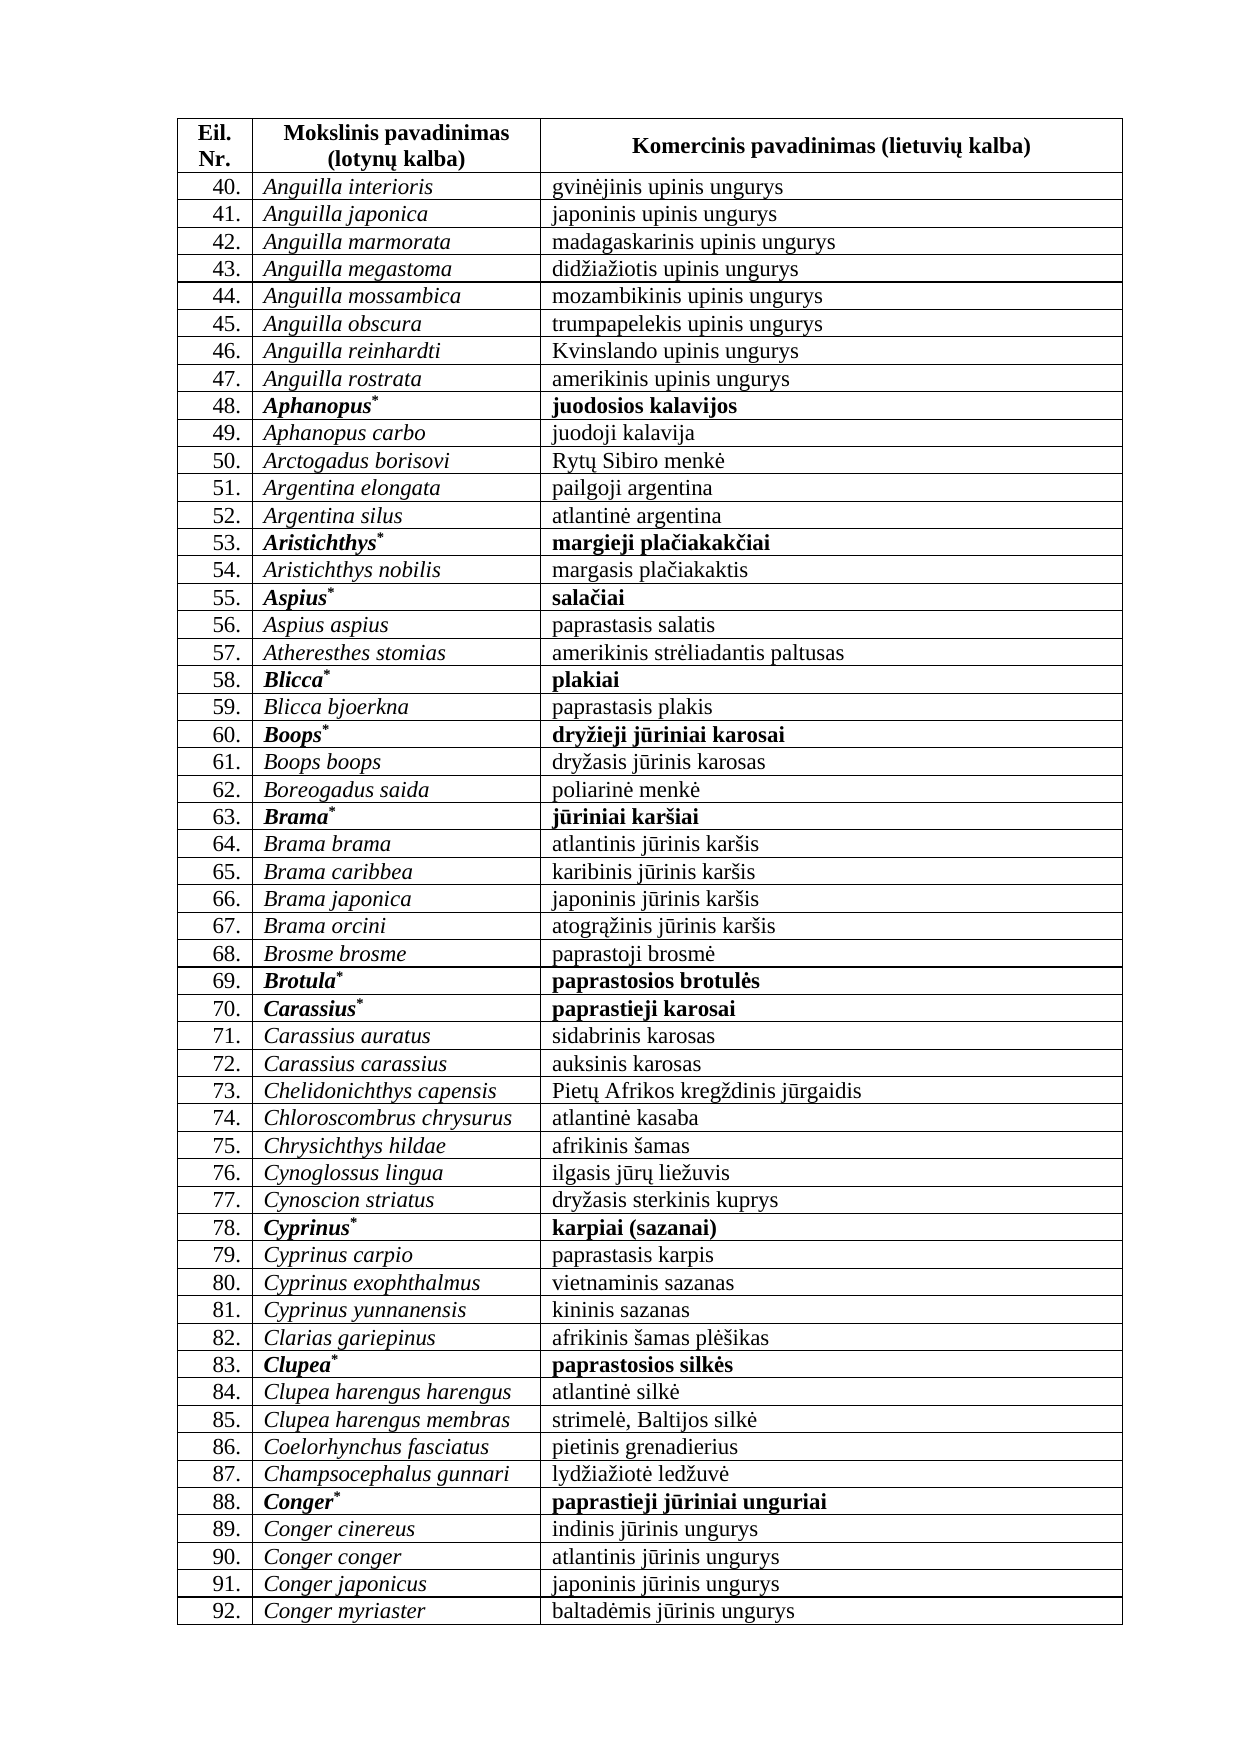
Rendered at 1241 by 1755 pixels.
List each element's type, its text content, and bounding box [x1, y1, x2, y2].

table_cell margasis plačiakaktis [541, 556, 1122, 583]
table_cell 66. [178, 885, 252, 912]
table_cell Cynoglossus lingua [253, 1159, 540, 1186]
table_cell Carassius carassius [253, 1050, 540, 1076]
table_cell 47. [178, 365, 252, 391]
table_cell 69. [178, 968, 252, 994]
table_cell Conger myriaster [253, 1598, 540, 1624]
table_cell 65. [178, 858, 252, 884]
table_cell 72. [178, 1050, 252, 1076]
table_cell 55. [178, 584, 252, 610]
table_cell Brama* [253, 803, 540, 829]
table_cell atlantinis jūrinis ungurys [541, 1543, 1122, 1569]
table_cell 62. [178, 776, 252, 802]
table_cell Anguilla megastoma [253, 255, 540, 281]
table_cell 88. [178, 1488, 252, 1514]
table_cell 52. [178, 502, 252, 528]
table_cell japoninis jūrinis ungurys [541, 1570, 1122, 1596]
table_cell Cyprinus yunnanensis [253, 1296, 540, 1322]
table_cell atlantinė argentina [541, 502, 1122, 528]
table_cell Conger japonicus [253, 1570, 540, 1596]
table_cell madagaskarinis upinis ungurys [541, 228, 1122, 254]
table_cell 85. [178, 1406, 252, 1432]
table_cell Anguilla interioris [253, 173, 540, 199]
table_cell 91. [178, 1570, 252, 1596]
table_cell indinis jūrinis ungurys [541, 1515, 1122, 1542]
table_cell kininis sazanas [541, 1296, 1122, 1322]
table_cell Conger conger [253, 1543, 540, 1569]
table_cell 74. [178, 1104, 252, 1131]
table_cell 84. [178, 1378, 252, 1405]
table_cell Anguilla rostrata [253, 365, 540, 391]
table_cell Clupea harengus membras [253, 1406, 540, 1432]
table_cell Kvinslando upinis ungurys [541, 337, 1122, 364]
table_cell 80. [178, 1269, 252, 1295]
table_cell amerikinis strėliadantis paltusas [541, 639, 1122, 665]
table_cell Argentina elongata [253, 474, 540, 501]
table_cell Conger* [253, 1488, 540, 1514]
table_cell gvinėjinis upinis ungurys [541, 173, 1122, 199]
table_cell 44. [178, 283, 252, 309]
table_cell auksinis karosas [541, 1050, 1122, 1076]
table_cell 61. [178, 748, 252, 774]
table_cell atogrąžinis jūrinis karšis [541, 913, 1122, 939]
table_cell 75. [178, 1132, 252, 1158]
table_cell japoninis upinis ungurys [541, 200, 1122, 227]
table_cell 81. [178, 1296, 252, 1322]
table_cell Clupea harengus harengus [253, 1378, 540, 1405]
table_cell 48. [178, 392, 252, 418]
table_cell vietnaminis sazanas [541, 1269, 1122, 1295]
table_cell pietinis grenadierius [541, 1433, 1122, 1459]
table_cell margieji plačiakakčiai [541, 529, 1122, 555]
table_cell paprastosios silkės [541, 1351, 1122, 1377]
table_cell Champsocephalus gunnari [253, 1461, 540, 1487]
table_cell dryžasis jūrinis karosas [541, 748, 1122, 774]
table_cell paprastosios brotulės [541, 968, 1122, 994]
table_cell paprastieji jūriniai unguriai [541, 1488, 1122, 1514]
table_cell Argentina silus [253, 502, 540, 528]
table_cell trumpapelekis upinis ungurys [541, 310, 1122, 336]
table_cell afrikinis šamas [541, 1132, 1122, 1158]
table_cell paprastieji karosai [541, 995, 1122, 1021]
table_cell 43. [178, 255, 252, 281]
table_cell 63. [178, 803, 252, 829]
table_cell 59. [178, 694, 252, 720]
table_cell Rytų Sibiro menkė [541, 447, 1122, 473]
table_cell 51. [178, 474, 252, 501]
table_cell mozambikinis upinis ungurys [541, 283, 1122, 309]
table_cell dryžasis sterkinis kuprys [541, 1187, 1122, 1213]
table_cell Cyprinus carpio [253, 1241, 540, 1268]
table_cell 87. [178, 1461, 252, 1487]
table_cell Coelorhynchus fasciatus [253, 1433, 540, 1459]
table_cell 68. [178, 940, 252, 966]
table_cell 53. [178, 529, 252, 555]
table_cell 71. [178, 1022, 252, 1048]
table_cell Anguilla mossambica [253, 283, 540, 309]
table_cell Boops boops [253, 748, 540, 774]
table_cell Atheresthes stomias [253, 639, 540, 665]
table_cell 76. [178, 1159, 252, 1186]
table_cell Aphanopus carbo [253, 420, 540, 446]
table_cell Brama brama [253, 830, 540, 857]
table_cell afrikinis šamas plėšikas [541, 1324, 1122, 1350]
table_cell Blicca* [253, 666, 540, 692]
table_cell Aphanopus* [253, 392, 540, 418]
table_cell 54. [178, 556, 252, 583]
table_cell 67. [178, 913, 252, 939]
table_cell didžiažiotis upinis ungurys [541, 255, 1122, 281]
table_cell Anguilla japonica [253, 200, 540, 227]
table_cell Anguilla marmorata [253, 228, 540, 254]
table_cell Brama caribbea [253, 858, 540, 884]
table_cell 56. [178, 611, 252, 638]
table_cell atlantinis jūrinis karšis [541, 830, 1122, 857]
table_cell 57. [178, 639, 252, 665]
table_cell 86. [178, 1433, 252, 1459]
table_cell 90. [178, 1543, 252, 1569]
table_cell paprastasis plakis [541, 694, 1122, 720]
table_cell Carassius auratus [253, 1022, 540, 1048]
table_cell Cynoscion striatus [253, 1187, 540, 1213]
table_cell 60. [178, 721, 252, 747]
table_cell pailgoji argentina [541, 474, 1122, 501]
table_cell paprastasis salatis [541, 611, 1122, 638]
table_cell plakiai [541, 666, 1122, 692]
table_cell jūriniai karšiai [541, 803, 1122, 829]
table_cell Cyprinus exophthalmus [253, 1269, 540, 1295]
table_cell juodoji kalavija [541, 420, 1122, 446]
table_cell karpiai (sazanai) [541, 1214, 1122, 1240]
table_cell Clupea* [253, 1351, 540, 1377]
table_cell Aristichthys nobilis [253, 556, 540, 583]
table_cell Conger cinereus [253, 1515, 540, 1542]
table_header Eil. Nr. [178, 119, 252, 172]
table_cell paprastasis karpis [541, 1241, 1122, 1268]
table_cell dryžieji jūriniai karosai [541, 721, 1122, 747]
table_cell juodosios kalavijos [541, 392, 1122, 418]
table_cell 83. [178, 1351, 252, 1377]
table_cell sidabrinis karosas [541, 1022, 1122, 1048]
table_cell Chelidonichthys capensis [253, 1077, 540, 1103]
table_cell amerikinis upinis ungurys [541, 365, 1122, 391]
table_cell Anguilla obscura [253, 310, 540, 336]
table_cell strimelė, Baltijos silkė [541, 1406, 1122, 1432]
table_cell Brosme brosme [253, 940, 540, 966]
table_cell 82. [178, 1324, 252, 1350]
table_cell Boreogadus saida [253, 776, 540, 802]
table_cell Aristichthys* [253, 529, 540, 555]
table_cell 49. [178, 420, 252, 446]
table_cell Aspius aspius [253, 611, 540, 638]
table_cell Brama japonica [253, 885, 540, 912]
table_cell Anguilla reinhardti [253, 337, 540, 364]
table_cell 78. [178, 1214, 252, 1240]
table_cell 70. [178, 995, 252, 1021]
table_cell 40. [178, 173, 252, 199]
table_header Mokslinis pavadinimas (lotynų kalba) [253, 119, 540, 172]
table_cell Aspius* [253, 584, 540, 610]
table_cell 77. [178, 1187, 252, 1213]
table_cell Carassius* [253, 995, 540, 1021]
table_cell 79. [178, 1241, 252, 1268]
table_cell 46. [178, 337, 252, 364]
table_cell salačiai [541, 584, 1122, 610]
table_cell Brama orcini [253, 913, 540, 939]
table_cell Cyprinus* [253, 1214, 540, 1240]
table_header Komercinis pavadinimas (lietuvių kalba) [541, 119, 1122, 172]
table_cell 73. [178, 1077, 252, 1103]
table_cell japoninis jūrinis karšis [541, 885, 1122, 912]
table_cell karibinis jūrinis karšis [541, 858, 1122, 884]
table_cell 89. [178, 1515, 252, 1542]
table_cell Arctogadus borisovi [253, 447, 540, 473]
table_cell paprastoji brosmė [541, 940, 1122, 966]
table_cell Clarias gariepinus [253, 1324, 540, 1350]
table_cell 58. [178, 666, 252, 692]
table_cell Chloroscombrus chrysurus [253, 1104, 540, 1131]
table_cell baltadėmis jūrinis ungurys [541, 1598, 1122, 1624]
table_cell 41. [178, 200, 252, 227]
table_cell 92. [178, 1598, 252, 1624]
table_cell 64. [178, 830, 252, 857]
table_cell Boops* [253, 721, 540, 747]
table_cell 50. [178, 447, 252, 473]
table_cell Chrysichthys hildae [253, 1132, 540, 1158]
table_cell poliarinė menkė [541, 776, 1122, 802]
table_cell atlantinė silkė [541, 1378, 1122, 1405]
table_cell Blicca bjoerkna [253, 694, 540, 720]
table_cell lydžiažiotė ledžuvė [541, 1461, 1122, 1487]
table_cell 42. [178, 228, 252, 254]
table_cell atlantinė kasaba [541, 1104, 1122, 1131]
table_cell 45. [178, 310, 252, 336]
table_cell ilgasis jūrų liežuvis [541, 1159, 1122, 1186]
table_cell Pietų Afrikos kregždinis jūrgaidis [541, 1077, 1122, 1103]
table_cell Brotula* [253, 968, 540, 994]
